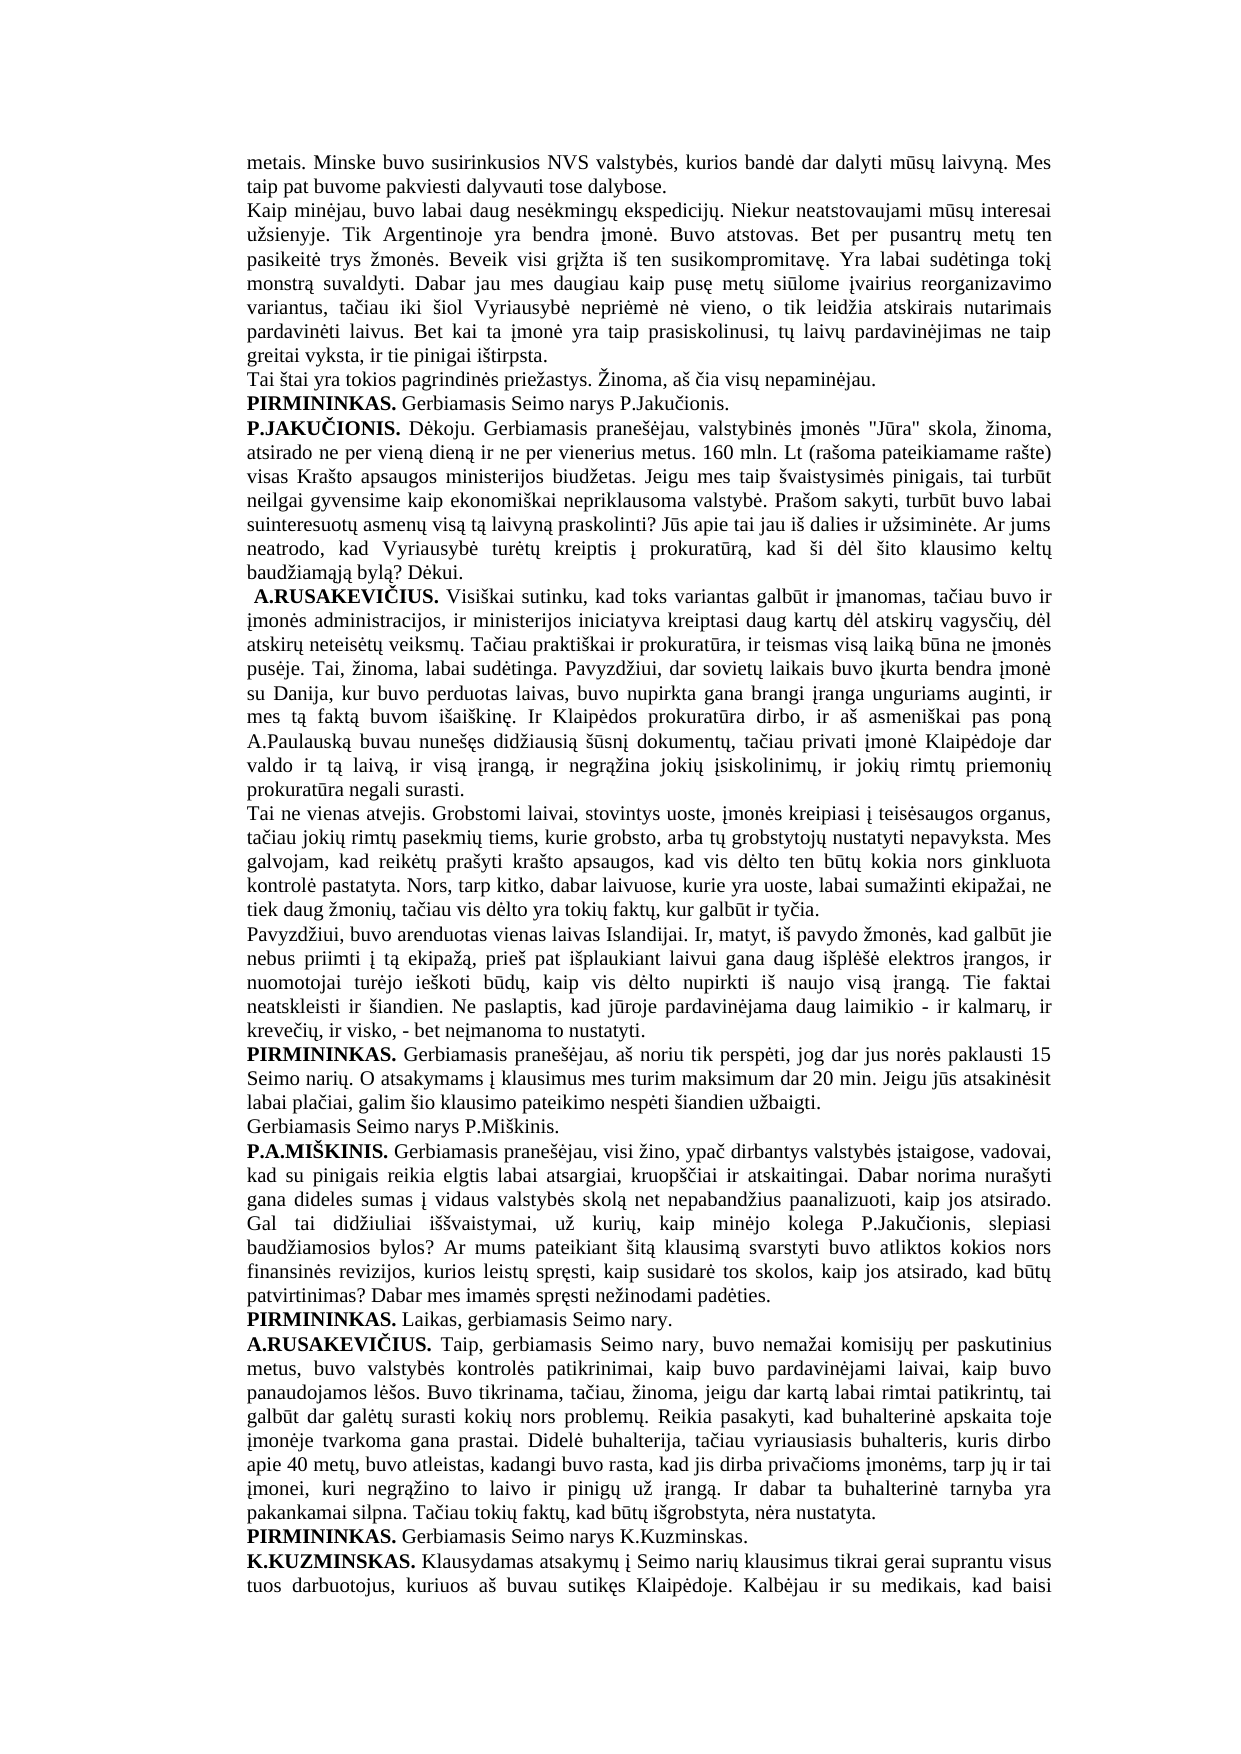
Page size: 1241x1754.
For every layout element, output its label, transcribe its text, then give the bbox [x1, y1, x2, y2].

text Tai ne vienas atvejis. Grobstomi laivai, stovintys uoste, įmonės kreipiasi į teisėsaugos organus, tačiau jokių rimtų pasekmių tiems, kurie grobsto, arba tų grobstytojų nustatyti nepavyksta. Mes galvojam, kad reikėtų prašyti krašto apsaugos, kad vis dėlto ten būtų kokia nors ginkluota kontrolė pastatyta. Nors, tarp kitko, dabar laivuose, kurie yra uoste, labai sumažinti ekipažai, ne tiek daug žmonių, tačiau vis dėlto yra tokių faktų, kur galbūt ir tyčia. [247, 801, 1053, 921]
text PIRMININKAS. Gerbiamasis pranešėjau, aš noriu tik perspėti, jog dar jus norės paklausti 15 Seimo narių. O atsakymams į klausimus mes turim maksimum dar 20 min. Jeigu jūs atsakinėsit labai plačiai, galim šio klausimo pateikimo nespėti šiandien užbaigti. [247, 1042, 1053, 1114]
text P.JAKUČIONIS. Dėkoju. Gerbiamasis pranešėjau, valstybinės įmonės "Jūra" skola, žinoma, atsirado ne per vieną dieną ir ne per vienerius metus. 160 mln. Lt (rašoma pateikiamame rašte) visas Krašto apsaugos ministerijos biudžetas. Jeigu mes taip švaistysimės pinigais, tai turbūt neilgai gyvensime kaip ekonomiškai nepriklausoma valstybė. Prašom sakyti, turbūt buvo labai suinteresuotų asmenų visą tą laivyną praskolinti? Jūs apie tai jau iš dalies ir užsiminėte. Ar jums neatrodo, kad Vyriausybė turėtų kreiptis į prokuratūrą, kad ši dėl šito klausimo keltų baudžiamąją bylą? Dėkui. [247, 416, 1053, 584]
text P.A.MIŠKINIS. Gerbiamasis pranešėjau, visi žino, ypač dirbantys valstybės įstaigose, vadovai, kad su pinigais reikia elgtis labai atsargiai, kruopščiai ir atskaitingai. Dabar norima nurašyti gana dideles sumas į vidaus valstybės skolą net nepabandžius paanalizuoti, kaip jos atsirado. Gal tai didžiuliai iššvaistymai, už kurių, kaip minėjo kolega P.Jakučionis, slepiasi baudžiamosios bylos? Ar mums pateikiant šitą klausimą svarstyti buvo atliktos kokios nors finansinės revizijos, kurios leistų spręsti, kaip susidarė tos skolos, kaip jos atsirado, kad būtų patvirtinimas? Dabar mes imamės spręsti nežinodami padėties. [247, 1139, 1053, 1307]
text A.RUSAKEVIČIUS. Visiškai sutinku, kad toks variantas galbūt ir įmanomas, tačiau buvo ir įmonės administracijos, ir ministerijos iniciatyva kreiptasi daug kartų dėl atskirų vagysčių, dėl atskirų neteisėtų veiksmų. Tačiau praktiškai ir prokuratūra, ir teismas visą laiką būna ne įmonės pusėje. Tai, žinoma, labai sudėtinga. Pavyzdžiui, dar sovietų laikais buvo įkurta bendra įmonė su Danija, kur buvo perduotas laivas, buvo nupirkta gana brangi įranga unguriams auginti, ir mes tą faktą buvom išaiškinę. Ir Klaipėdos prokuratūra dirbo, ir aš asmeniškai pas poną A.Paulauską buvau nunešęs didžiausią šūsnį dokumentų, tačiau privati įmonė Klaipėdoje dar valdo ir tą laivą, ir visą įrangą, ir negrąžina jokių įsiskolinimų, ir jokių rimtų priemonių prokuratūra negali surasti. [247, 584, 1053, 801]
text K.KUZMINSKAS. Klausydamas atsakymų į Seimo narių klausimus tikrai gerai suprantu visus tuos darbuotojus, kuriuos aš buvau sutikęs Klaipėdoje. Kalbėjau ir su medikais, kad baisi [247, 1548, 1053, 1597]
text Kaip minėjau, buvo labai daug nesėkmingų ekspedicijų. Niekur neatstovaujami mūsų interesai užsienyje. Tik Argentinoje yra bendra įmonė. Buvo atstovas. Bet per pusantrų metų ten pasikeitė trys žmonės. Beveik visi grįžta iš ten susikompromitavę. Yra labai sudėtinga tokį monstrą suvaldyti. Dabar jau mes daugiau kaip pusę metų siūlome įvairius reorganizavimo variantus, tačiau iki šiol Vyriausybė nepriėmė nė vieno, o tik leidžia atskirais nutarimais pardavinėti laivus. Bet kai ta įmonė yra taip prasiskolinusi, tų laivų pardavinėjimas ne taip greitai vyksta, ir tie pinigai ištirpsta. [247, 198, 1053, 367]
text Pavyzdžiui, buvo arenduotas vienas laivas Islandijai. Ir, matyt, iš pavydo žmonės, kad galbūt jie nebus priimti į tą ekipažą, prieš pat išplaukiant laivui gana daug išplėšė elektros įrangos, ir nuomotojai turėjo ieškoti būdų, kaip vis dėlto nupirkti iš naujo visą įrangą. Tie faktai neatskleisti ir šiandien. Ne paslaptis, kad jūroje pardavinėjama daug laimikio - ir kalmarų, ir krevečių, ir visko, - bet neįmanoma to nustatyti. [247, 921, 1053, 1042]
text PIRMININKAS. Gerbiamasis Seimo narys P.Jakučionis. [247, 391, 1053, 415]
text PIRMININKAS. Gerbiamasis Seimo narys K.Kuzminskas. [247, 1524, 1053, 1548]
text PIRMININKAS. Laikas, gerbiamasis Seimo nary. [247, 1307, 1053, 1331]
text Tai štai yra tokios pagrindinės priežastys. Žinoma, aš čia visų nepaminėjau. [247, 367, 1053, 391]
text Gerbiamasis Seimo narys P.Miškinis. [247, 1114, 1053, 1138]
text A.RUSAKEVIČIUS. Taip, gerbiamasis Seimo nary, buvo nemažai komisijų per paskutinius metus, buvo valstybės kontrolės patikrinimai, kaip buvo pardavinėjami laivai, kaip buvo panaudojamos lėšos. Buvo tikrinama, tačiau, žinoma, jeigu dar kartą labai rimtai patikrintų, tai galbūt dar galėtų surasti kokių nors problemų. Reikia pasakyti, kad buhalterinė apskaita toje įmonėje tvarkoma gana prastai. Didelė buhalterija, tačiau vyriausiasis buhalteris, kuris dirbo apie 40 metų, buvo atleistas, kadangi buvo rasta, kad jis dirba privačioms įmonėms, tarp jų ir tai įmonei, kuri negrąžino to laivo ir pinigų už įrangą. Ir dabar ta buhalterinė tarnyba yra pakankamai silpna. Tačiau tokių faktų, kad būtų išgrobstyta, nėra nustatyta. [247, 1332, 1053, 1524]
text metais. Minske buvo susirinkusios NVS valstybės, kurios bandė dar dalyti mūsų laivyną. Mes taip pat buvome pakviesti dalyvauti tose dalybose. [247, 150, 1053, 198]
